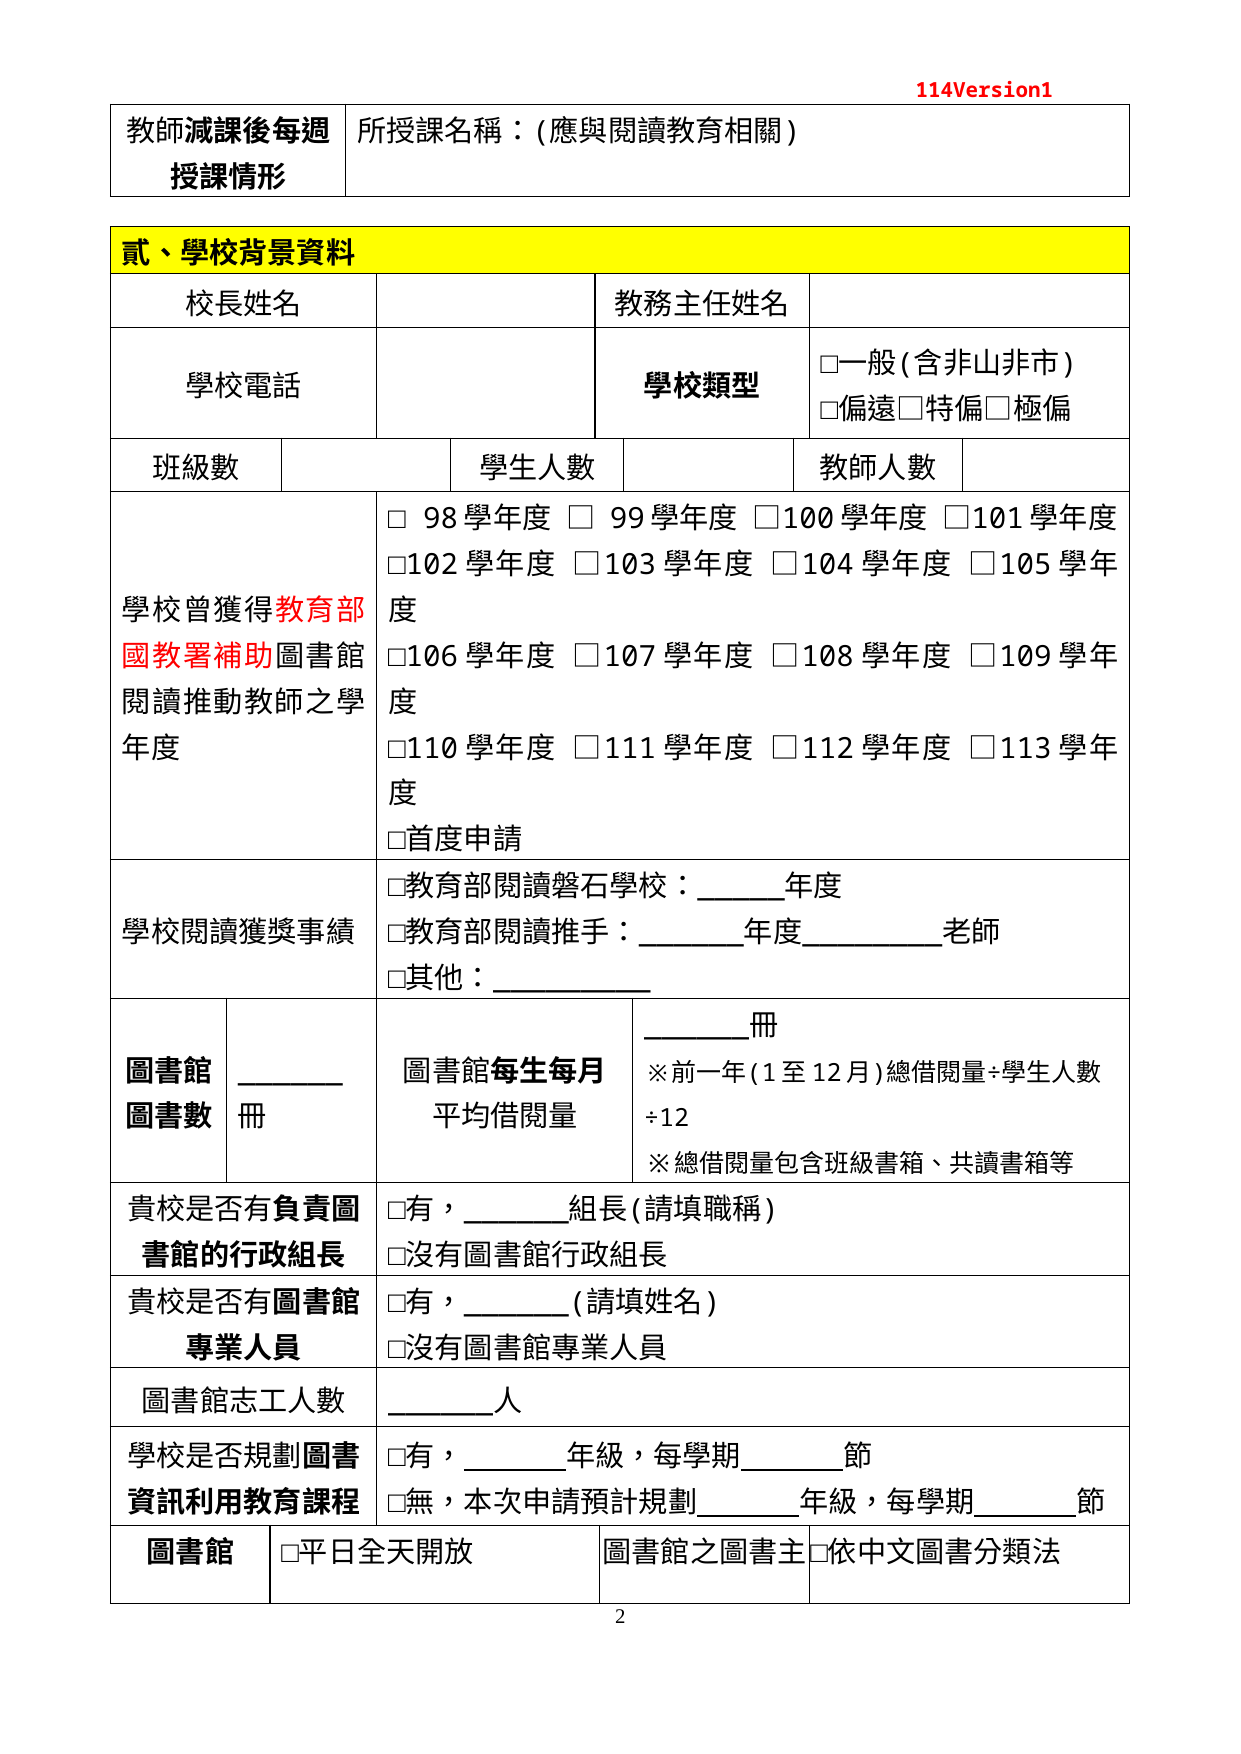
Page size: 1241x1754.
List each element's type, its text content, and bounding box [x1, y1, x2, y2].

table_cell 學校電話 [111, 328, 376, 438]
table_cell 班級數 [111, 439, 281, 491]
table_cell □教育部閱讀磐石學校：_____年度 □教育部閱讀推手：______年度________老師 □其他：_________ [377, 860, 1129, 997]
table_cell □ 98學年度 □ 99學年度 □100學年度 □101學年度 □102學年度 □103學年度 □104學年度 □105學年度 □106學年度 □107學年度 □108學年度 □109學年度 □110學年度 □111學年度 □112學年度 □113學年度 □首度申請 [377, 492, 1129, 859]
table_header 貳、學校背景資料 [111, 227, 1129, 273]
table_cell □一般(含非山非市) □偏遠□特偏□極偏 [810, 328, 1129, 438]
table_cell □有，______組長(請填職稱) □沒有圖書館行政組長 [377, 1183, 1129, 1274]
table_cell ______冊 [227, 999, 376, 1182]
table_cell 圖書館 [111, 1526, 269, 1603]
table_cell □依中文圖書分類法 [810, 1526, 1129, 1603]
table_cell 貴校是否有負責圖書館的行政組長 [111, 1183, 376, 1274]
table_cell ______人 [377, 1368, 1129, 1426]
table_cell 貴校是否有圖書館專業人員 [111, 1276, 376, 1367]
table_cell 圖書館之圖書主 [600, 1526, 809, 1603]
table_cell ______冊 ※前一年(1至12月)總借閱量÷學生人數÷12 ※總借閱量包含班級書箱、共讀書箱等 [633, 999, 1129, 1182]
table_cell 圖書館志工人數 [111, 1368, 376, 1426]
table_cell [963, 439, 1129, 491]
table_cell 學生人數 [451, 439, 623, 491]
table_cell 教師人數 [794, 439, 962, 491]
table_cell □有，______(請填姓名) □沒有圖書館專業人員 [377, 1276, 1129, 1367]
table_cell 圖書館圖書數 [111, 999, 226, 1182]
table_cell [810, 274, 1129, 327]
table_cell 學校曾獲得教育部國教署補助圖書館閱讀推動教師之學年度 [111, 492, 376, 859]
table_cell 學校是否規劃圖書資訊利用教育課程 [111, 1427, 376, 1525]
table_cell 教務主任姓名 [596, 274, 809, 327]
table_cell 圖書館每生每月 平均借閱量 [377, 999, 632, 1182]
table_cell □平日全天開放 [271, 1526, 599, 1603]
table_cell [282, 439, 450, 491]
table_cell 學校閱讀獲獎事績 [111, 860, 376, 997]
table_cell 所授課名稱：(應與閱讀教育相關) [346, 105, 1129, 196]
table_cell □有， 年級，每學期 節 □無，本次申請預計規劃 年級，每學期 節 [377, 1427, 1129, 1525]
table_cell [624, 439, 793, 491]
table_cell 教師減課後每週授課情形 [111, 105, 345, 196]
table_cell 學校類型 [596, 328, 809, 438]
table_cell 校長姓名 [111, 274, 376, 327]
table_cell [377, 328, 594, 438]
table_cell [377, 274, 594, 327]
